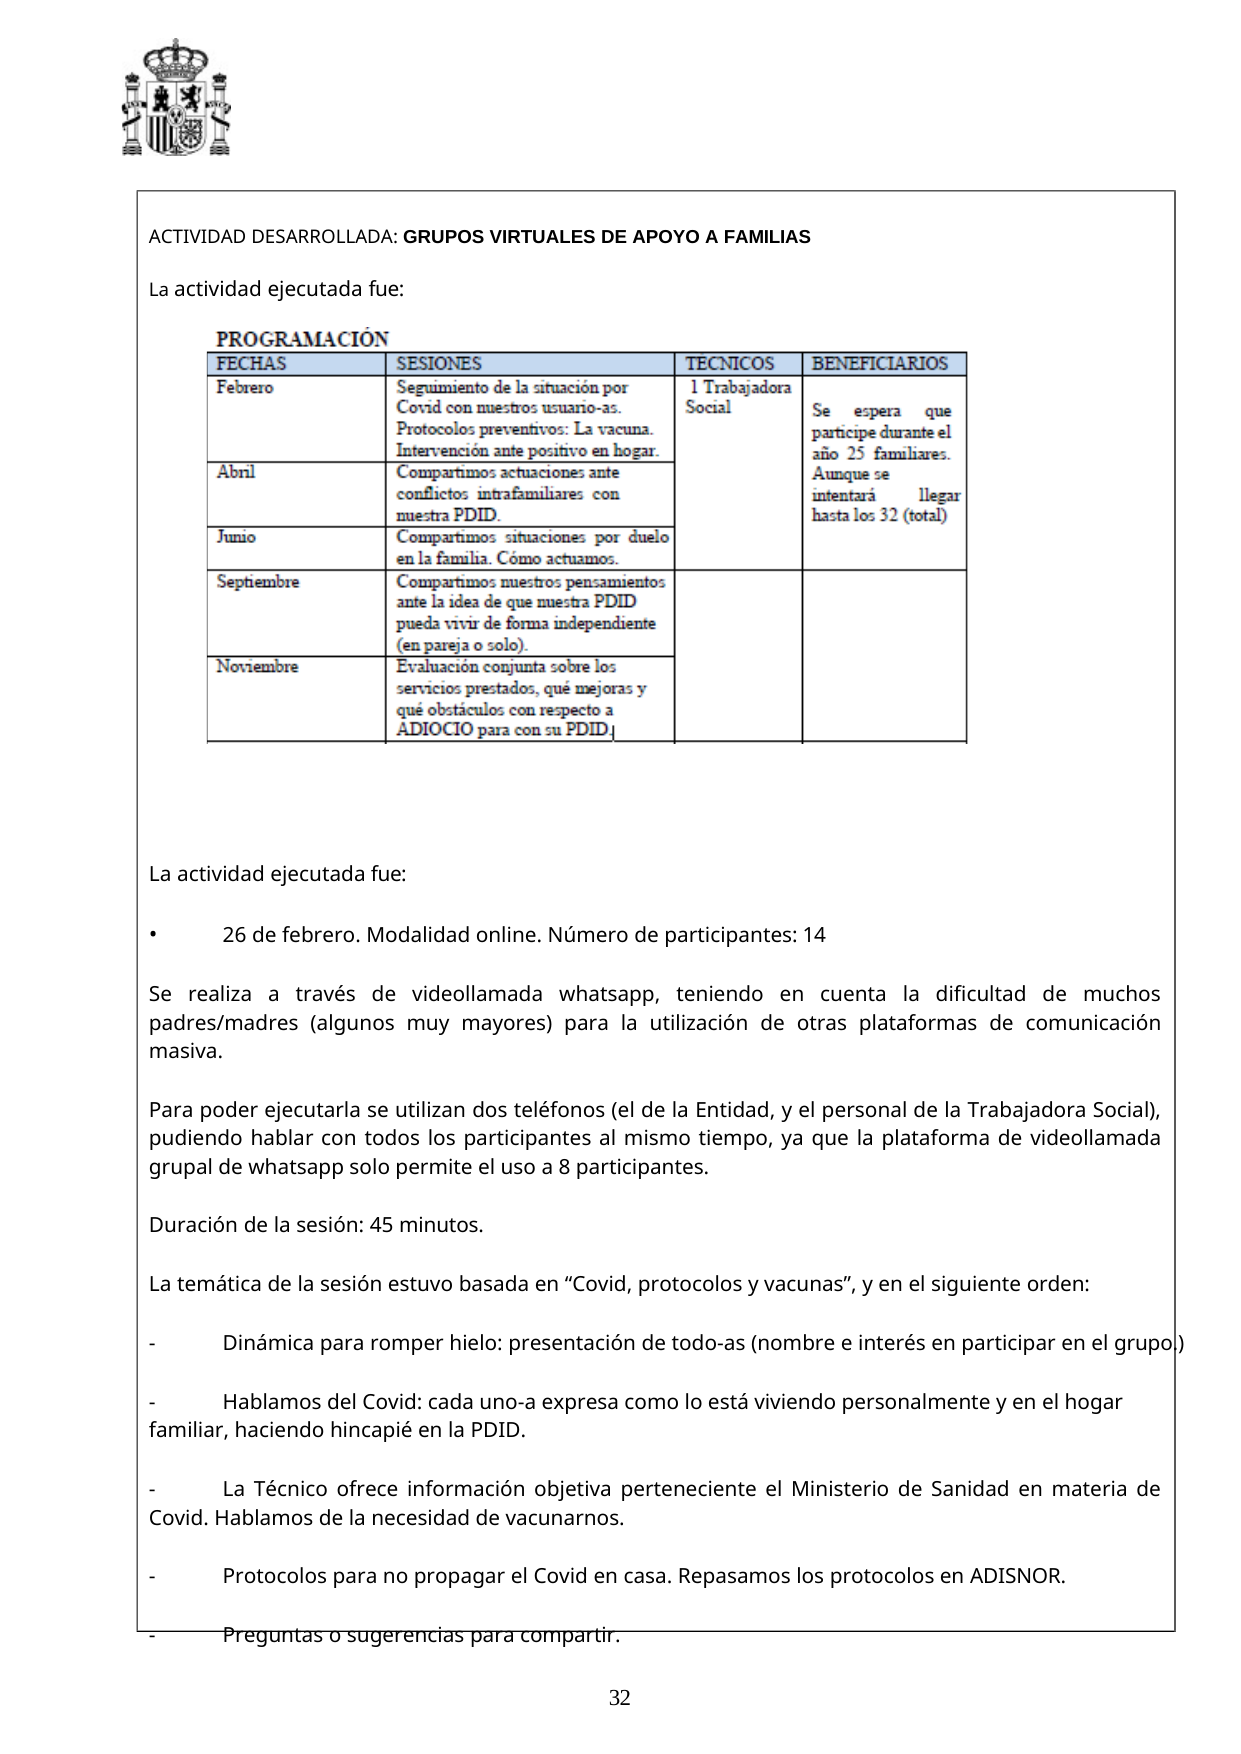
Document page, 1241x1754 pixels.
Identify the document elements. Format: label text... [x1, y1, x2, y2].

list Hablamos del Covid: cada uno-a expresa como lo está viviendo personalmente y en el hogar familiar, haciendo hincapié en la PDID. [149, 1387, 1162, 1444]
list Dinámica para romper hielo: presentación de todo-as (nombre e interés en participar en el grupo.) [149, 1328, 1186, 1356]
picture [121, 38, 231, 156]
text La temática de la sesión estuvo basada en “Covid, protocolos y vacunas”, y en el siguiente orden: [149, 1269, 1186, 1298]
text Para poder ejecutarla se utilizan dos teléfonos (el de la Entidad, y el personal de la Trabajadora Social), pudiendo hablar con todos los participantes al mismo tiempo, ya que la plataforma de videollamada grupal de whatsapp solo permite el uso a 8 participantes. [149, 1095, 1163, 1180]
text Duración de la sesión: 45 minutos. [149, 1211, 1186, 1239]
list Protocolos para no propagar el Covid en casa. Repasamos los protocolos en ADISNOR. [149, 1561, 1186, 1590]
picture [206, 327, 968, 744]
text La actividad ejecutada fue: [149, 274, 1186, 302]
text ACTIVIDAD DESARROLLADA: GRUPOS VIRTUALES DE APOYO A FAMILIAS [149, 223, 1186, 248]
text Se realiza a través de videollamada whatsapp, teniendo en cuenta la dificultad de muchos padres/madres (algunos muy mayores) para la utilización de otras plataformas de comunicación masiva. [149, 979, 1162, 1065]
list 26 de febrero. Modalidad online. Número de participantes: 14 [149, 918, 1186, 949]
list Preguntas o sugerencias para compartir. [149, 1620, 1186, 1648]
text La actividad ejecutada fue: [149, 859, 1186, 888]
list La Técnico ofrece información objetiva perteneciente el Ministerio de Sanidad en materia de Covid. Hablamos de la necesidad de vacunarnos. [149, 1474, 1163, 1531]
